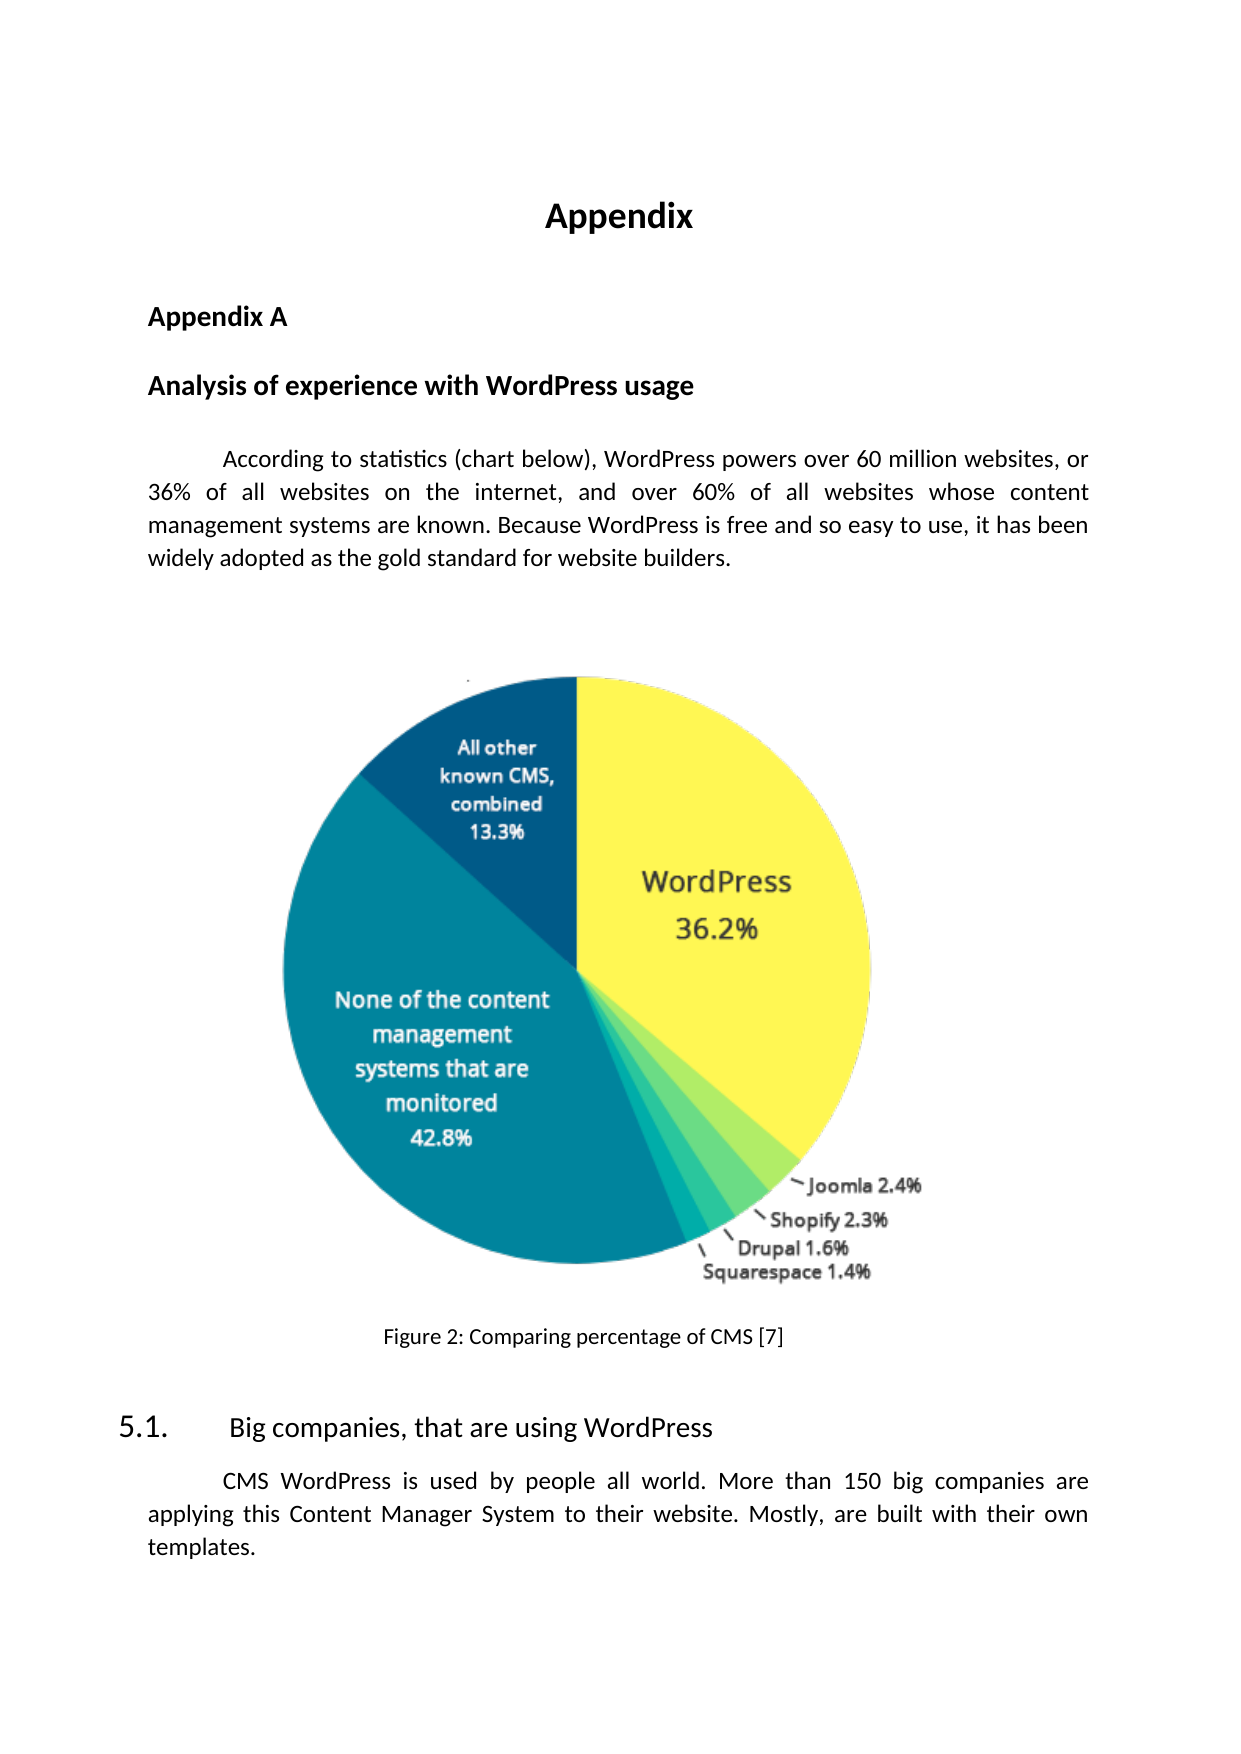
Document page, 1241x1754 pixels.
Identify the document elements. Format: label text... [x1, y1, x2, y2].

subtitle Appendix A [148, 298, 1090, 333]
list Big companies, that are using WordPress [118, 1405, 1090, 1446]
subtitle Appendix [148, 192, 1090, 237]
text According to statistics (chart below), WordPress powers over 60 million websites, or 36% of all websites on the internet, and over 60% of all websites whose content management systems are known. Because WordPress is free and so easy to use, it has been widely adopted as the gold standard for website builders. [148, 443, 1090, 572]
picture [264, 660, 948, 1286]
text CMS WordPress is used by people all world. More than 150 big companies are applying this Content Manager System to their website. Mostly, are built with their own templates. [148, 1466, 1090, 1562]
subtitle Analysis of experience with WordPress usage [148, 367, 1090, 402]
